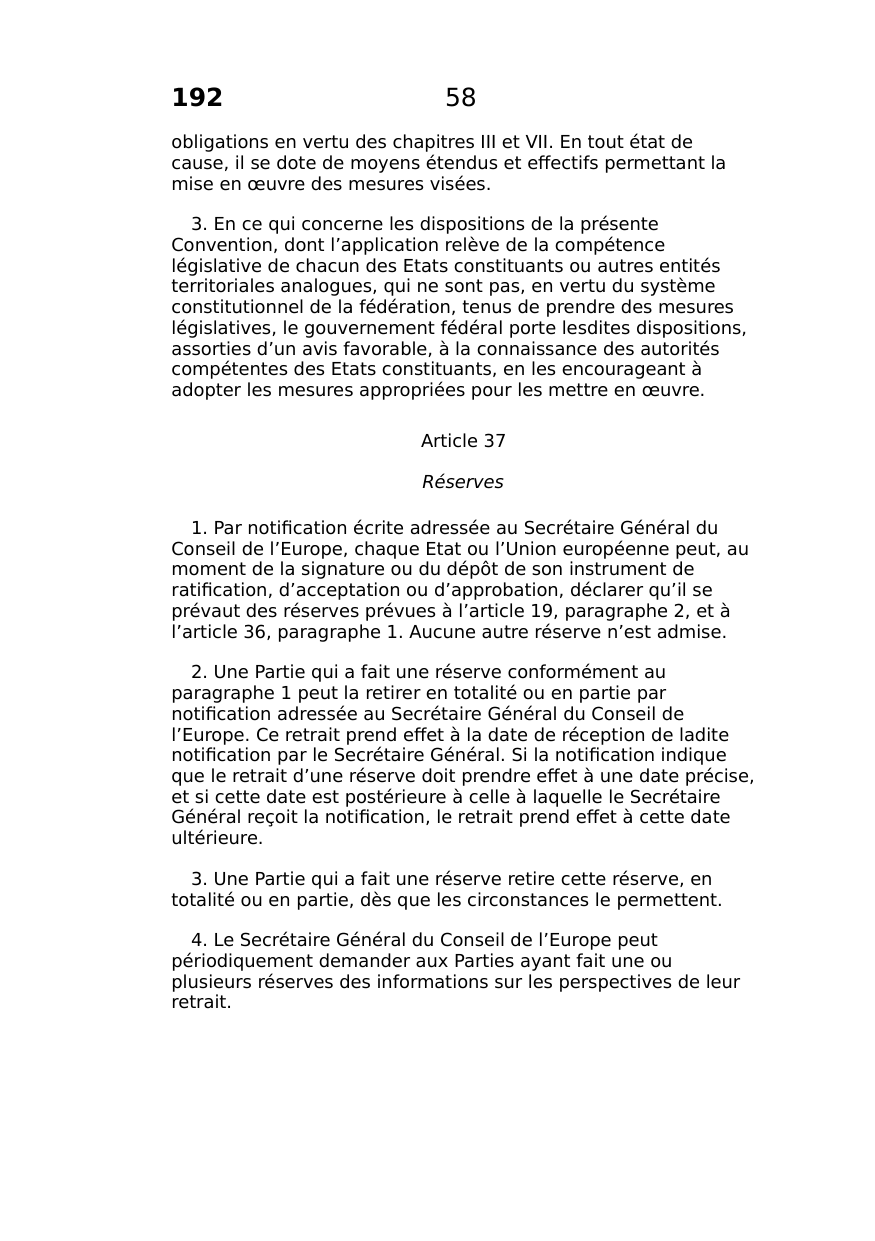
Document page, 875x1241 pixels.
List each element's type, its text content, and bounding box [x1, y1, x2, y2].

text obligations en vertu des chapitres III et VII. En tout état de cause, il se dote de moyens étendus et effectifs permettant la mise en œuvre des mesures visées. [171, 132, 756, 194]
text 3. Une Partie qui a fait une réserve retire cette réserve, en totalité ou en partie, dès que les circonstances le permettent. [171, 869, 756, 910]
text 1. Par notification écrite adressée au Secrétaire Général du Conseil de l’Europe, chaque Etat ou l’Union européenne peut, au moment de la signature ou du dépôt de son instrument de ratification, d’acceptation ou d’approbation, déclarer qu’il se prévaut des réserves prévues à l’article 19, paragraphe 2, et à l’article 36, paragraphe 1. Aucune autre réserve n’est admise. [171, 518, 756, 642]
subtitle Article 37 Réserves [171, 431, 756, 493]
text 3. En ce qui concerne les dispositions de la présente Convention, dont l’application relève de la compétence législative de chacun des Etats constituants ou autres entités territoriales analogues, qui ne sont pas, en vertu du système constitutionnel de la fédération, tenus de prendre des mesures législatives, le gouvernement fédéral porte lesdites dispositions, assorties d’un avis favorable, à la connaissance des autorités compétentes des Etats constituants, en les encourageant à adopter les mesures appropriées pour les mettre en œuvre. [171, 214, 756, 401]
text 4. Le Secrétaire Général du Conseil de l’Europe peut périodiquement demander aux Parties ayant fait une ou plusieurs réserves des informations sur les perspectives de leur retrait. [171, 930, 756, 1013]
text 2. Une Partie qui a fait une réserve conformément au paragraphe 1 peut la retirer en totalité ou en partie par notification adressée au Secrétaire Général du Conseil de l’Europe. Ce retrait prend effet à la date de réception de ladite notification par le Secrétaire Général. Si la notification indique que le retrait d’une réserve doit prendre effet à une date précise, et si cette date est postérieure à celle à laquelle le Secrétaire Général reçoit la notification, le retrait prend effet à cette date ultérieure. [171, 662, 756, 849]
